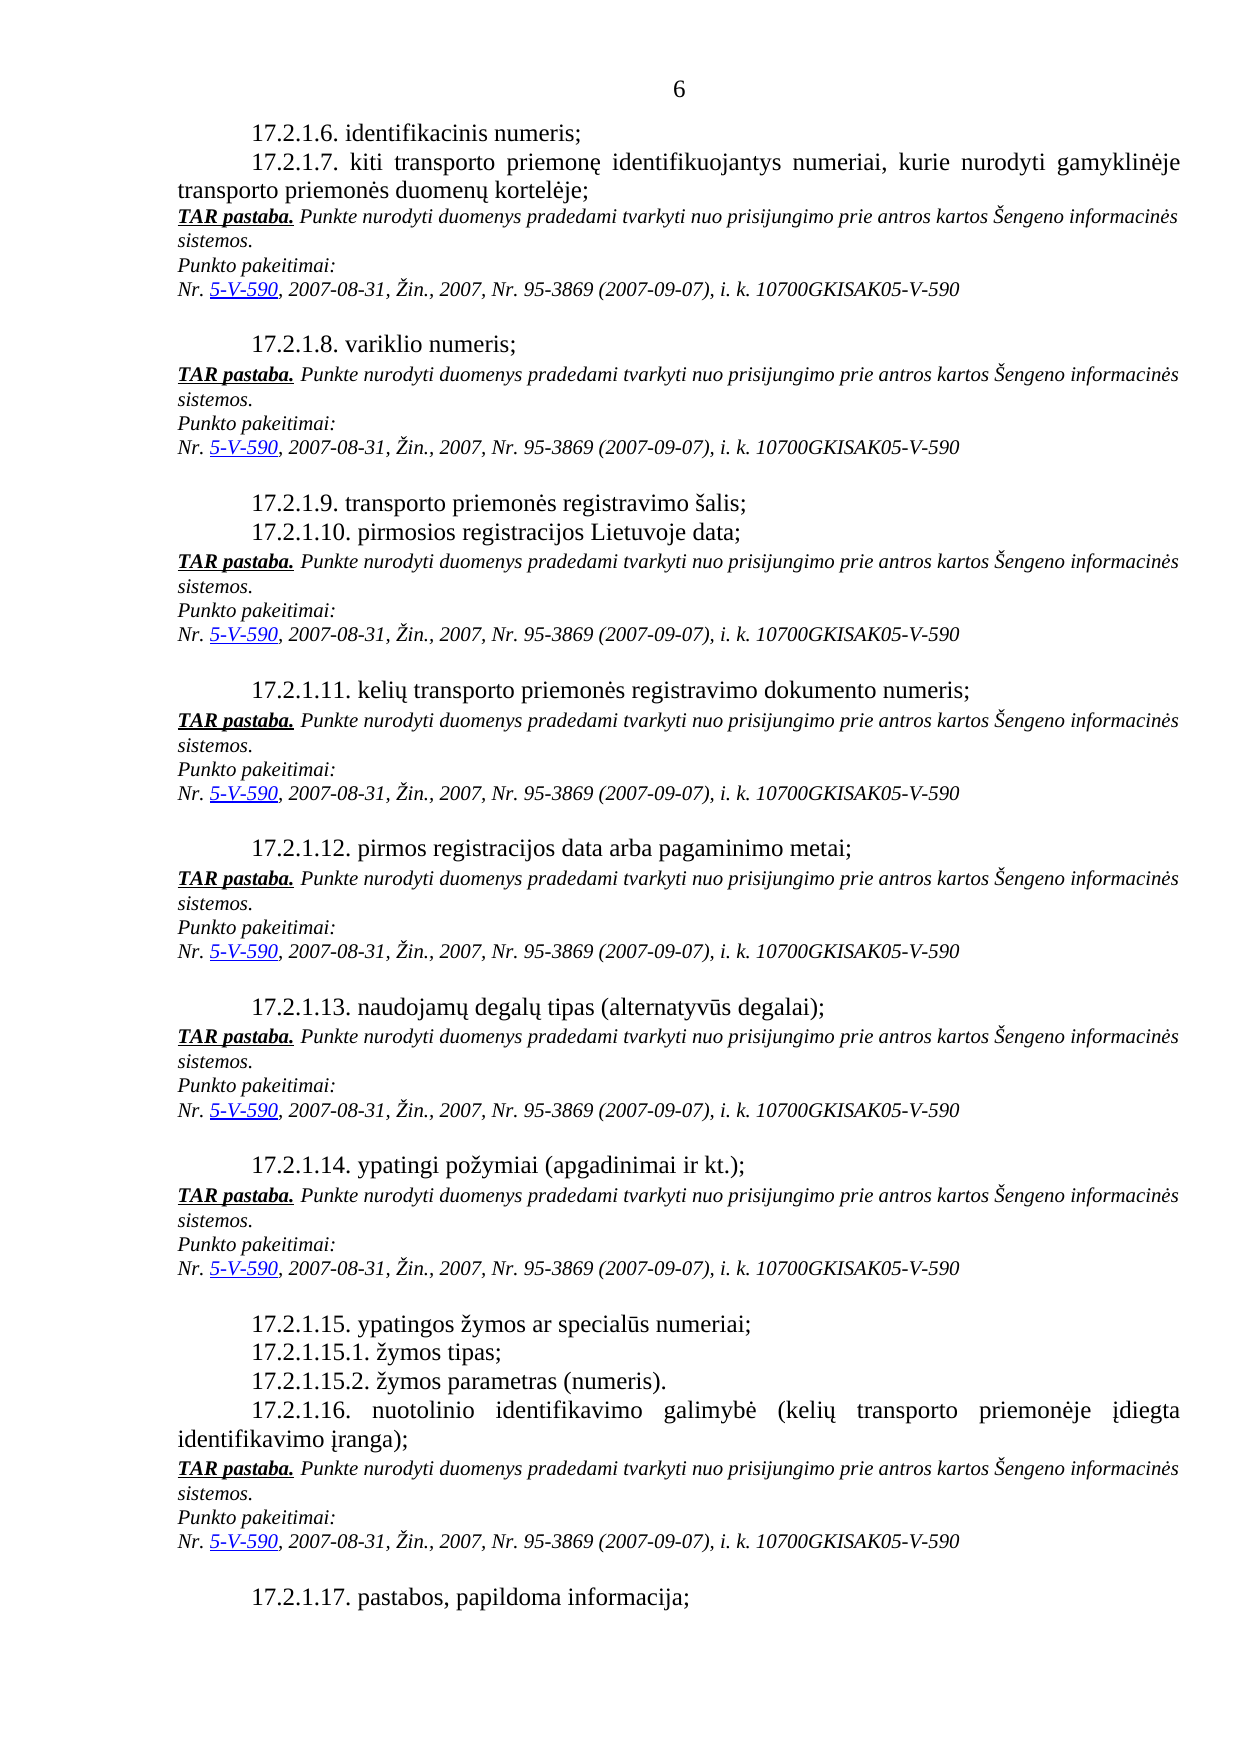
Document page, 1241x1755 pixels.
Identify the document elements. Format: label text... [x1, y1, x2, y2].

text Nr. 5-V-590, 2007-08-31, Žin., 2007, Nr. 95-3869 (2007-09-07), i. k. 10700GKISAK05-V-590 [177, 277, 1181, 301]
text TAR pastaba. Punkte nurodyti duomenys pradedami tvarkyti nuo prisijungimo prie antros kartos Šengeno informacinės sistemos. [177, 1452, 1181, 1505]
text Punkto pakeitimai: [177, 598, 1181, 622]
text TAR pastaba. Punkte nurodyti duomenys pradedami tvarkyti nuo prisijungimo prie antros kartos Šengeno informacinės sistemos. [177, 204, 1181, 252]
text Punkto pakeitimai: [177, 252, 1181, 277]
text Punkto pakeitimai: [177, 915, 1181, 939]
text Punkto pakeitimai: [177, 757, 1181, 781]
text 17.2.1.14. ypatingi požymiai (apgadinimai ir kt.); [177, 1150, 1181, 1179]
text Nr. 5-V-590, 2007-08-31, Žin., 2007, Nr. 95-3869 (2007-09-07), i. k. 10700GKISAK05-V-590 [177, 1256, 1181, 1280]
text 17.2.1.11. kelių transporto priemonės registravimo dokumento numeris; [177, 675, 1181, 704]
text 17.2.1.6. identifikacinis numeris; [177, 118, 1181, 147]
text 17.2.1.17. pastabos, papildoma informacija; [177, 1582, 1181, 1611]
text TAR pastaba. Punkte nurodyti duomenys pradedami tvarkyti nuo prisijungimo prie antros kartos Šengeno informacinės sistemos. [177, 862, 1181, 915]
text Nr. 5-V-590, 2007-08-31, Žin., 2007, Nr. 95-3869 (2007-09-07), i. k. 10700GKISAK05-V-590 [177, 781, 1181, 805]
text 17.2.1.9. transporto priemonės registravimo šalis; [177, 488, 1181, 517]
text Punkto pakeitimai: [177, 1505, 1181, 1529]
text Punkto pakeitimai: [177, 1073, 1181, 1097]
text 17.2.1.8. variklio numeris; [177, 329, 1181, 358]
text Nr. 5-V-590, 2007-08-31, Žin., 2007, Nr. 95-3869 (2007-09-07), i. k. 10700GKISAK05-V-590 [177, 622, 1181, 646]
text 17.2.1.10. pirmosios registracijos Lietuvoje data; [177, 517, 1181, 545]
text 17.2.1.7. kiti transporto priemonę identifikuojantys numeriai, kurie nurodyti gamyklinėje transporto priemonės duomenų kortelėje; [177, 147, 1181, 204]
text Nr. 5-V-590, 2007-08-31, Žin., 2007, Nr. 95-3869 (2007-09-07), i. k. 10700GKISAK05-V-590 [177, 1097, 1181, 1122]
text 17.2.1.13. naudojamų degalų tipas (alternatyvūs degalai); [177, 992, 1181, 1021]
text TAR pastaba. Punkte nurodyti duomenys pradedami tvarkyti nuo prisijungimo prie antros kartos Šengeno informacinės sistemos. [177, 545, 1181, 598]
text Nr. 5-V-590, 2007-08-31, Žin., 2007, Nr. 95-3869 (2007-09-07), i. k. 10700GKISAK05-V-590 [177, 939, 1181, 963]
text TAR pastaba. Punkte nurodyti duomenys pradedami tvarkyti nuo prisijungimo prie antros kartos Šengeno informacinės sistemos. [177, 1021, 1181, 1073]
text TAR pastaba. Punkte nurodyti duomenys pradedami tvarkyti nuo prisijungimo prie antros kartos Šengeno informacinės sistemos. [177, 704, 1181, 757]
text Nr. 5-V-590, 2007-08-31, Žin., 2007, Nr. 95-3869 (2007-09-07), i. k. 10700GKISAK05-V-590 [177, 435, 1181, 459]
text Punkto pakeitimai: [177, 411, 1181, 435]
text 17.2.1.16. nuotolinio identifikavimo galimybė (kelių transporto priemonėje įdiegta identifikavimo įranga); [177, 1395, 1181, 1452]
text Punkto pakeitimai: [177, 1232, 1181, 1256]
text TAR pastaba. Punkte nurodyti duomenys pradedami tvarkyti nuo prisijungimo prie antros kartos Šengeno informacinės sistemos. [177, 358, 1181, 411]
text 17.2.1.12. pirmos registracijos data arba pagaminimo metai; [177, 833, 1181, 862]
text TAR pastaba. Punkte nurodyti duomenys pradedami tvarkyti nuo prisijungimo prie antros kartos Šengeno informacinės sistemos. [177, 1179, 1181, 1232]
text 17.2.1.15.1. žymos tipas; [177, 1337, 1181, 1366]
text 17.2.1.15.2. žymos parametras (numeris). [177, 1366, 1181, 1395]
text 17.2.1.15. ypatingos žymos ar specialūs numeriai; [177, 1309, 1181, 1337]
text Nr. 5-V-590, 2007-08-31, Žin., 2007, Nr. 95-3869 (2007-09-07), i. k. 10700GKISAK05-V-590 [177, 1529, 1181, 1553]
